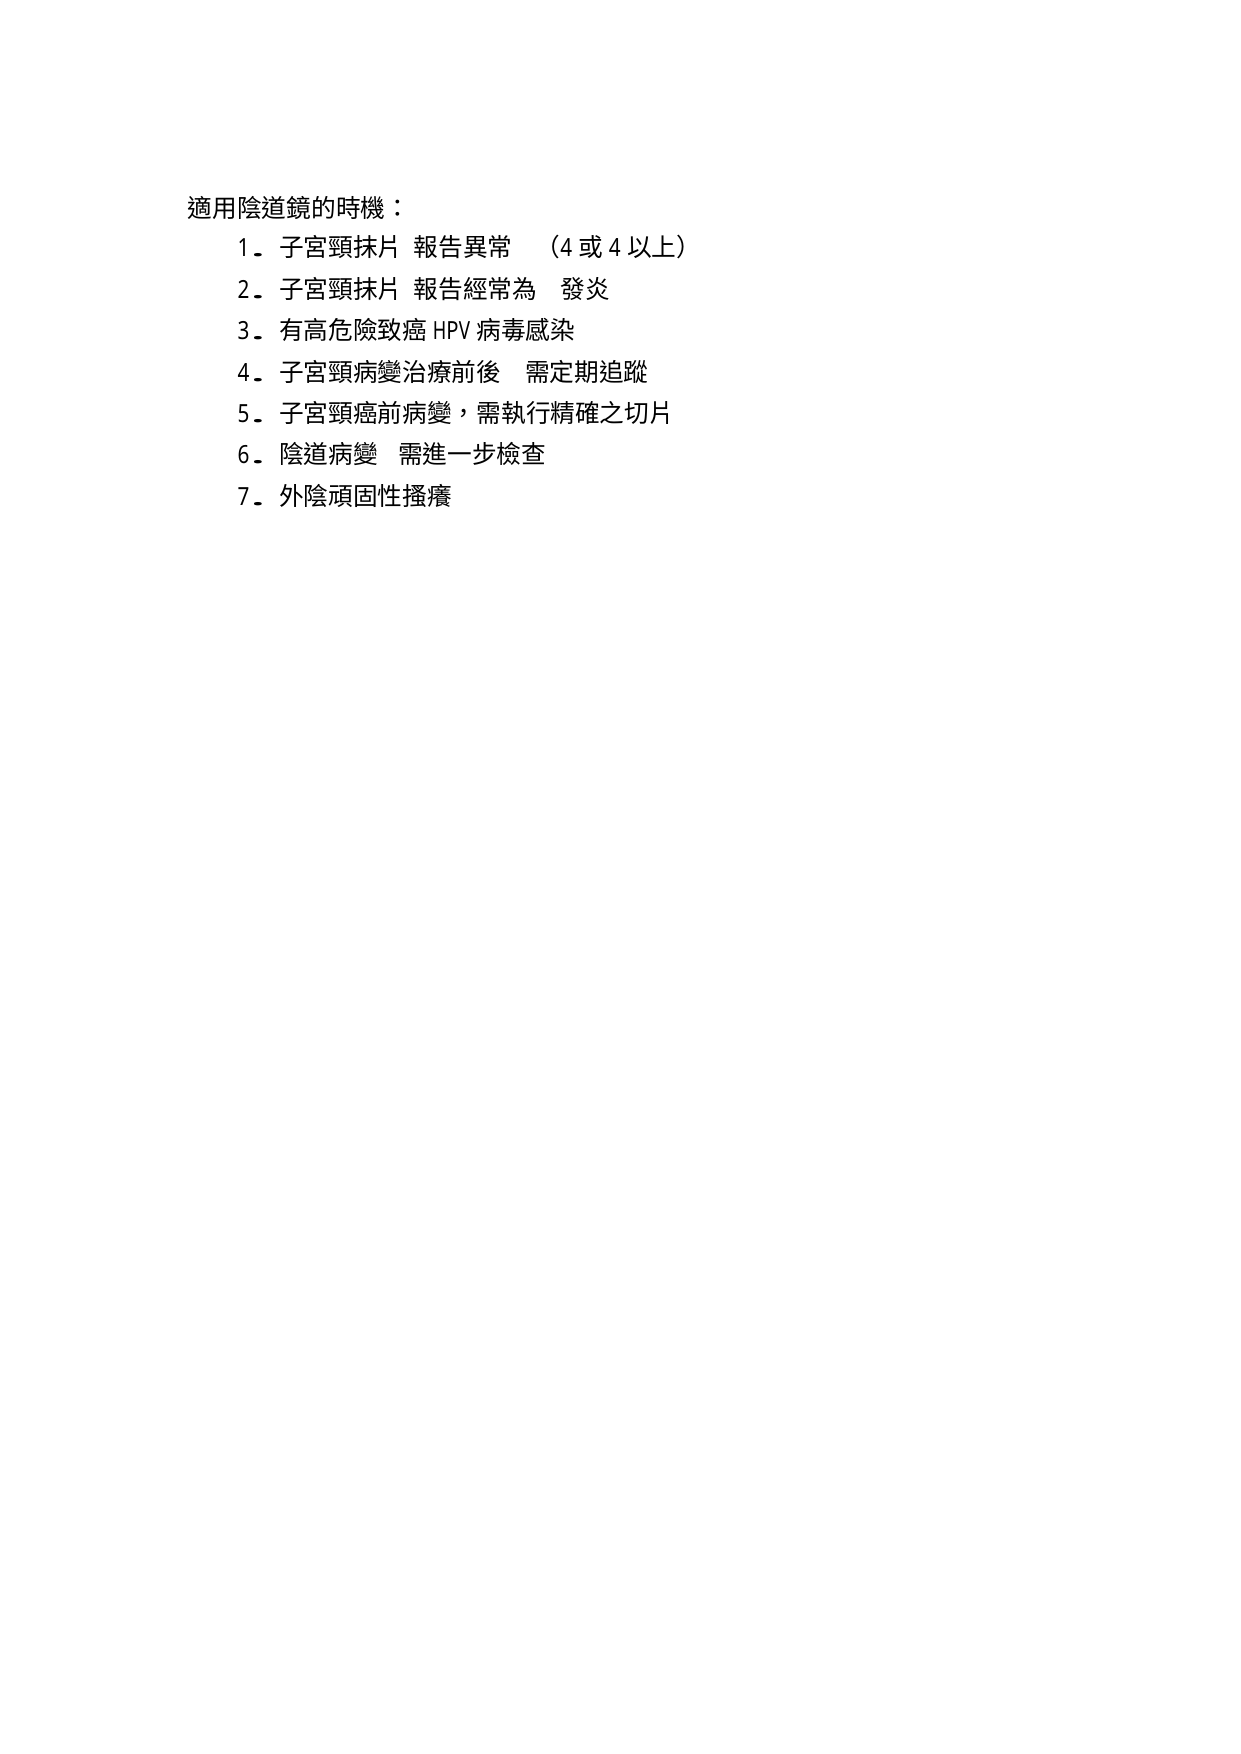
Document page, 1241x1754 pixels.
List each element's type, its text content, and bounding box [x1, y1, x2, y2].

text 7. 外陰頑固性搔癢 [237, 476, 1067, 513]
text 3. 有高危險致癌 HPV 病毒感染 [237, 311, 1067, 347]
text 5. 子宮頸癌前病變，需執行精確之切片 [237, 393, 1067, 430]
text 2. 子宮頸抹片 報告經常為 發炎 [237, 269, 1067, 305]
text 6. 陰道病變 需進一步檢查 [237, 435, 1067, 471]
text 適用陰道鏡的時機： [187, 197, 1067, 222]
text 4. 子宮頸病變治療前後 需定期追蹤 [237, 352, 1067, 388]
text 1. 子宮頸抹片 報告異常 （4 或 4 以上） [237, 228, 1067, 264]
